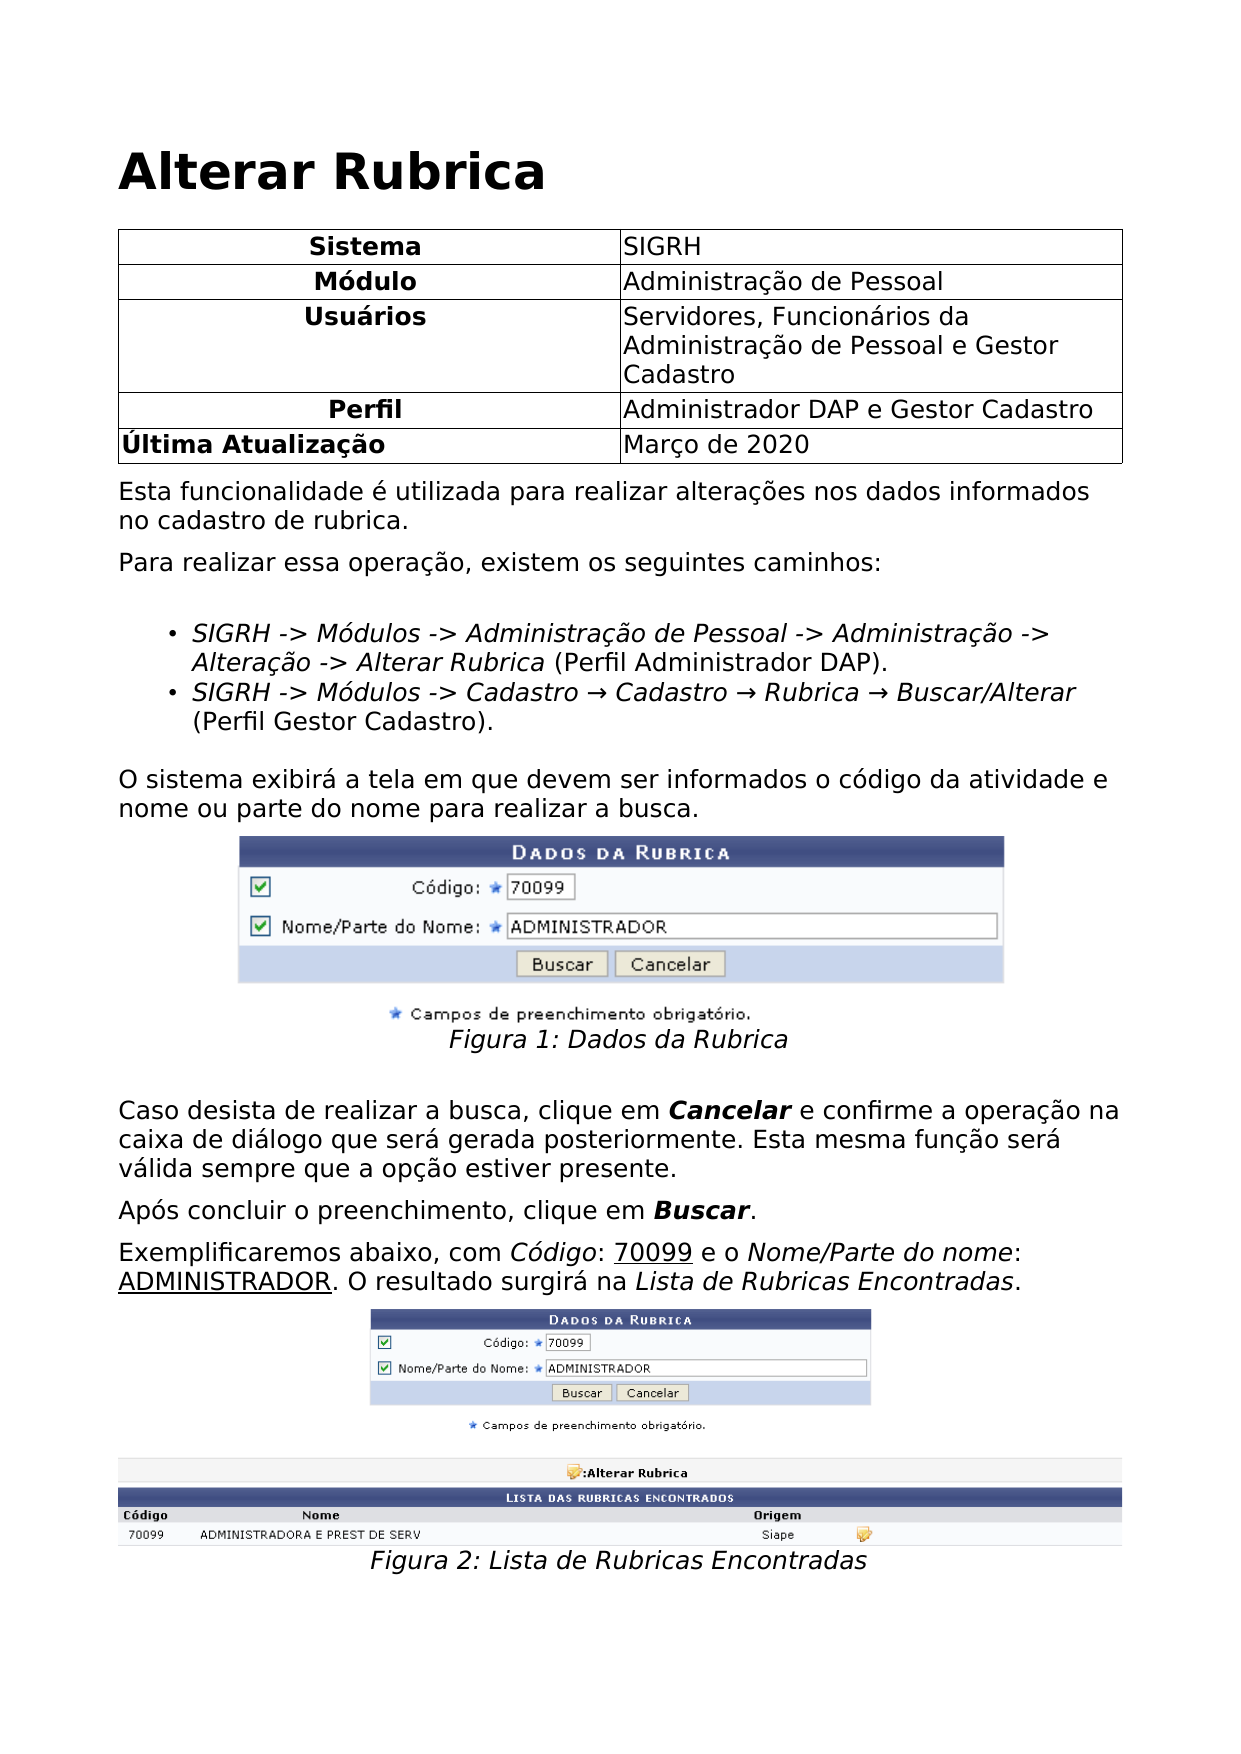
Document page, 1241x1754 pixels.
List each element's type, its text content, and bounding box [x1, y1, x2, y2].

text Figura 1: Dados da Rubrica [235, 1026, 1005, 1054]
table_header SIGRH [621, 230, 1122, 264]
text Exemplificaremos abaixo, com Código: 70099 e o Nome/Parte do nome: ADMINISTRADOR. O resultado surgirá na Lista de Rubricas Encontradas. [118, 1238, 1122, 1296]
text Após concluir o preenchimento, clique em Buscar. [118, 1196, 1122, 1225]
table_cell Perfil [119, 393, 620, 427]
table_header Sistema [119, 230, 620, 264]
table_cell Servidores, Funcionários da Administração de Pessoal e Gestor Cadastro [621, 300, 1122, 392]
subtitle Alterar Rubrica [118, 143, 1122, 201]
list SIGRH -> Módulos -> Administração de Pessoal -> Administração -> Alteração -> Alterar Rubrica (Perfil Administrador DAP). [177, 619, 1122, 678]
picture [118, 1308, 1123, 1546]
picture [235, 836, 1006, 1026]
list SIGRH -> Módulos -> Cadastro → Cadastro → Rubrica → Buscar/Alterar (Perfil Gestor Cadastro). [177, 678, 1122, 736]
table_cell Administrador DAP e Gestor Cadastro [621, 393, 1122, 427]
text Figura 2: Lista de Rubricas Encontradas [118, 1546, 1122, 1575]
text Esta funcionalidade é utilizada para realizar alterações nos dados informados no cadastro de rubrica. [118, 477, 1122, 536]
text O sistema exibirá a tela em que devem ser informados o código da atividade e nome ou parte do nome para realizar a busca. [118, 766, 1122, 824]
table_cell Última Atualização [119, 429, 620, 462]
text Para realizar essa operação, existem os seguintes caminhos: [118, 548, 1122, 577]
table_cell Março de 2020 [621, 429, 1122, 462]
text Caso desista de realizar a busca, clique em Cancelar e confirme a operação na caixa de diálogo que será gerada posteriormente. Esta mesma função será válida sempre que a opção estiver presente. [118, 1096, 1122, 1184]
table_cell Usuários [119, 300, 620, 392]
table_cell Módulo [119, 265, 620, 299]
table_cell Administração de Pessoal [621, 265, 1122, 299]
